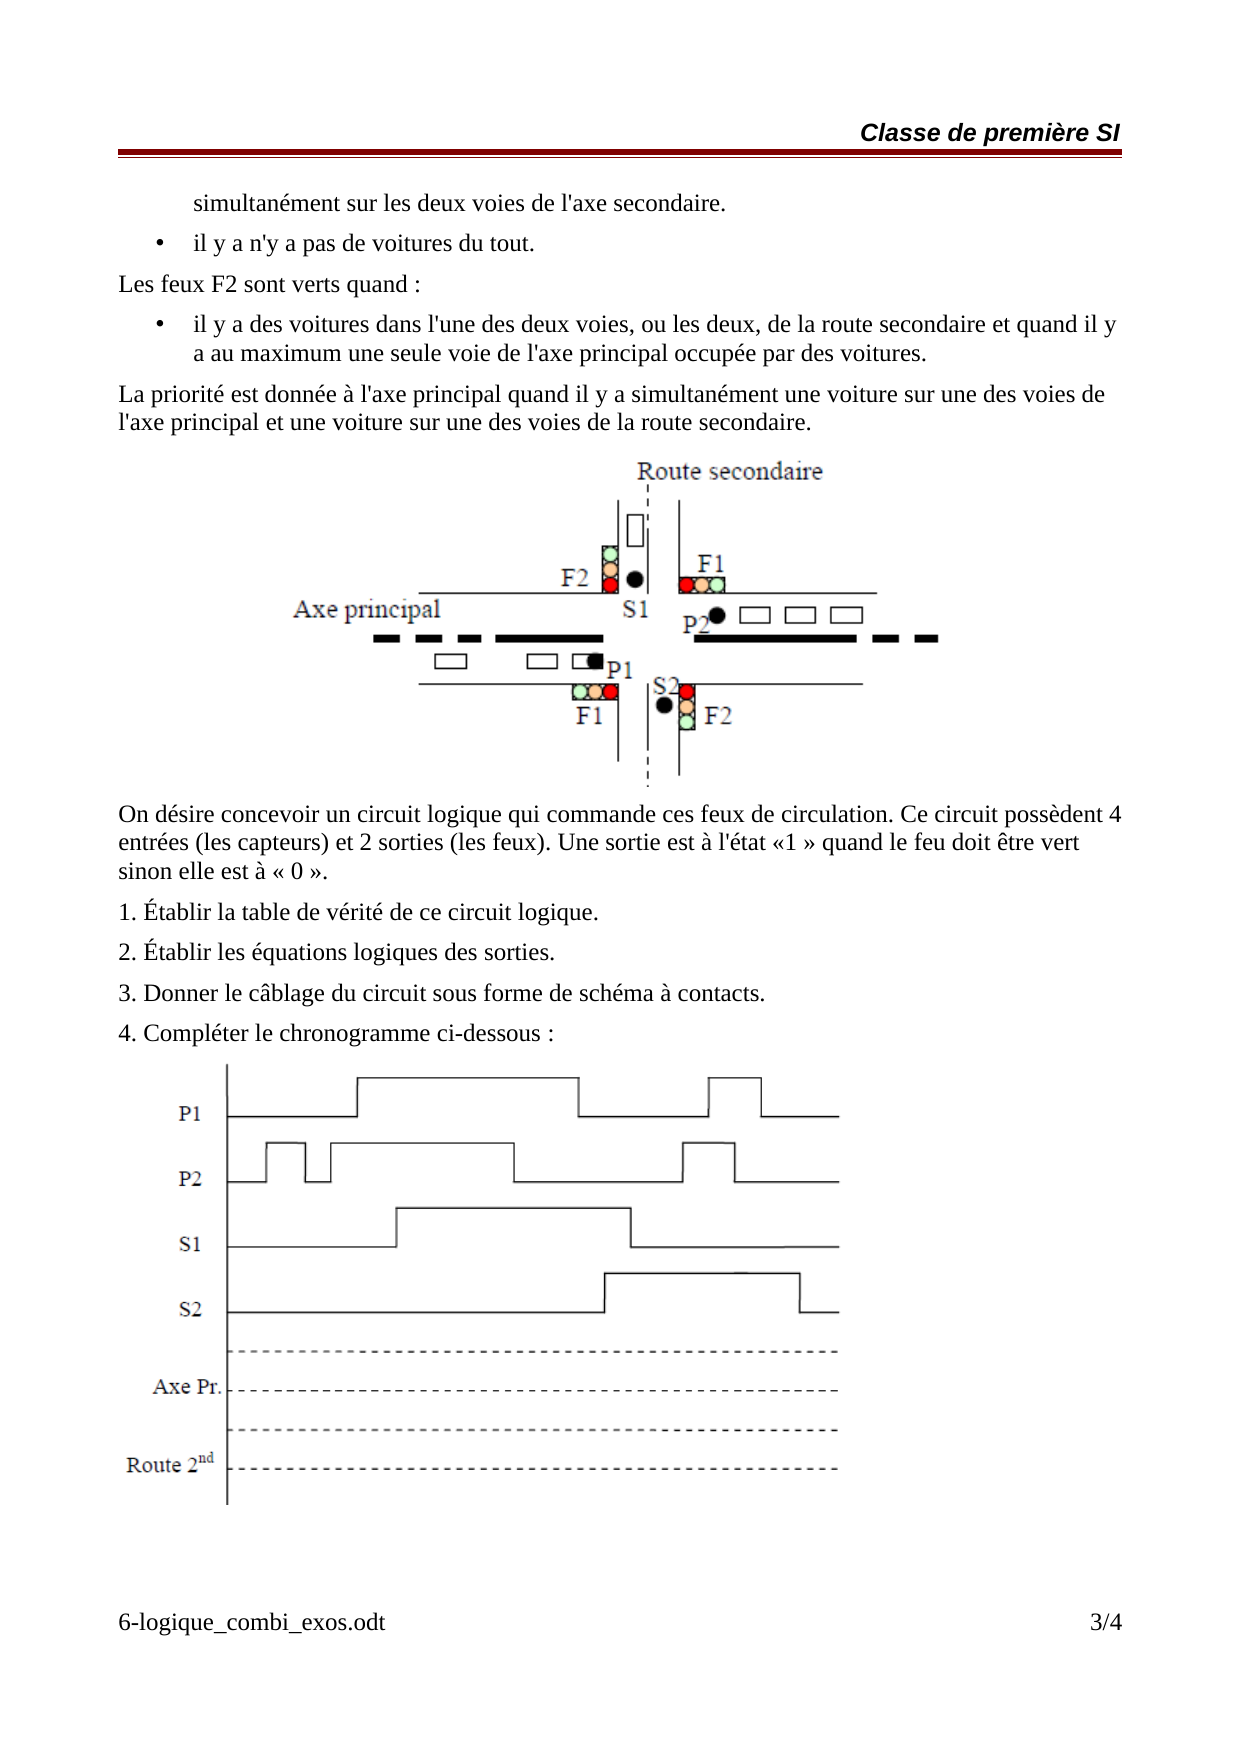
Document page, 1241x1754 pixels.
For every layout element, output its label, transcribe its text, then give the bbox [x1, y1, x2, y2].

list simultanément sur les deux voies de l'axe secondaire. [156, 188, 1122, 217]
text La priorité est donnée à l'axe principal quand il y a simultanément une voiture sur une des voies de l'axe principal et une voiture sur une des voies de la route secondaire. [118, 379, 1122, 436]
picture [118, 1058, 844, 1505]
picture [286, 447, 954, 787]
text 1. Établir la table de vérité de ce circuit logique. [118, 897, 1122, 926]
text On désire concevoir un circuit logique qui commande ces feux de circulation. Ce circuit possèdent 4 entrées (les capteurs) et 2 sorties (les feux). Une sortie est à l'état «1 » quand le feu doit être vert sinon elle est à « 0 ». [118, 799, 1122, 885]
list il y a n'y a pas de voitures du tout. [156, 228, 1122, 257]
text 3. Donner le câblage du circuit sous forme de schéma à contacts. [118, 978, 1122, 1007]
text Les feux F2 sont verts quand : [118, 269, 1122, 298]
list il y a des voitures dans l'une des deux voies, ou les deux, de la route secondaire et quand il y a au maximum une seule voie de l'axe principal occupée par des voitures. [156, 309, 1122, 367]
text 4. Compléter le chronogramme ci-dessous : [118, 1018, 1122, 1047]
text 2. Établir les équations logiques des sorties. [118, 937, 1122, 966]
